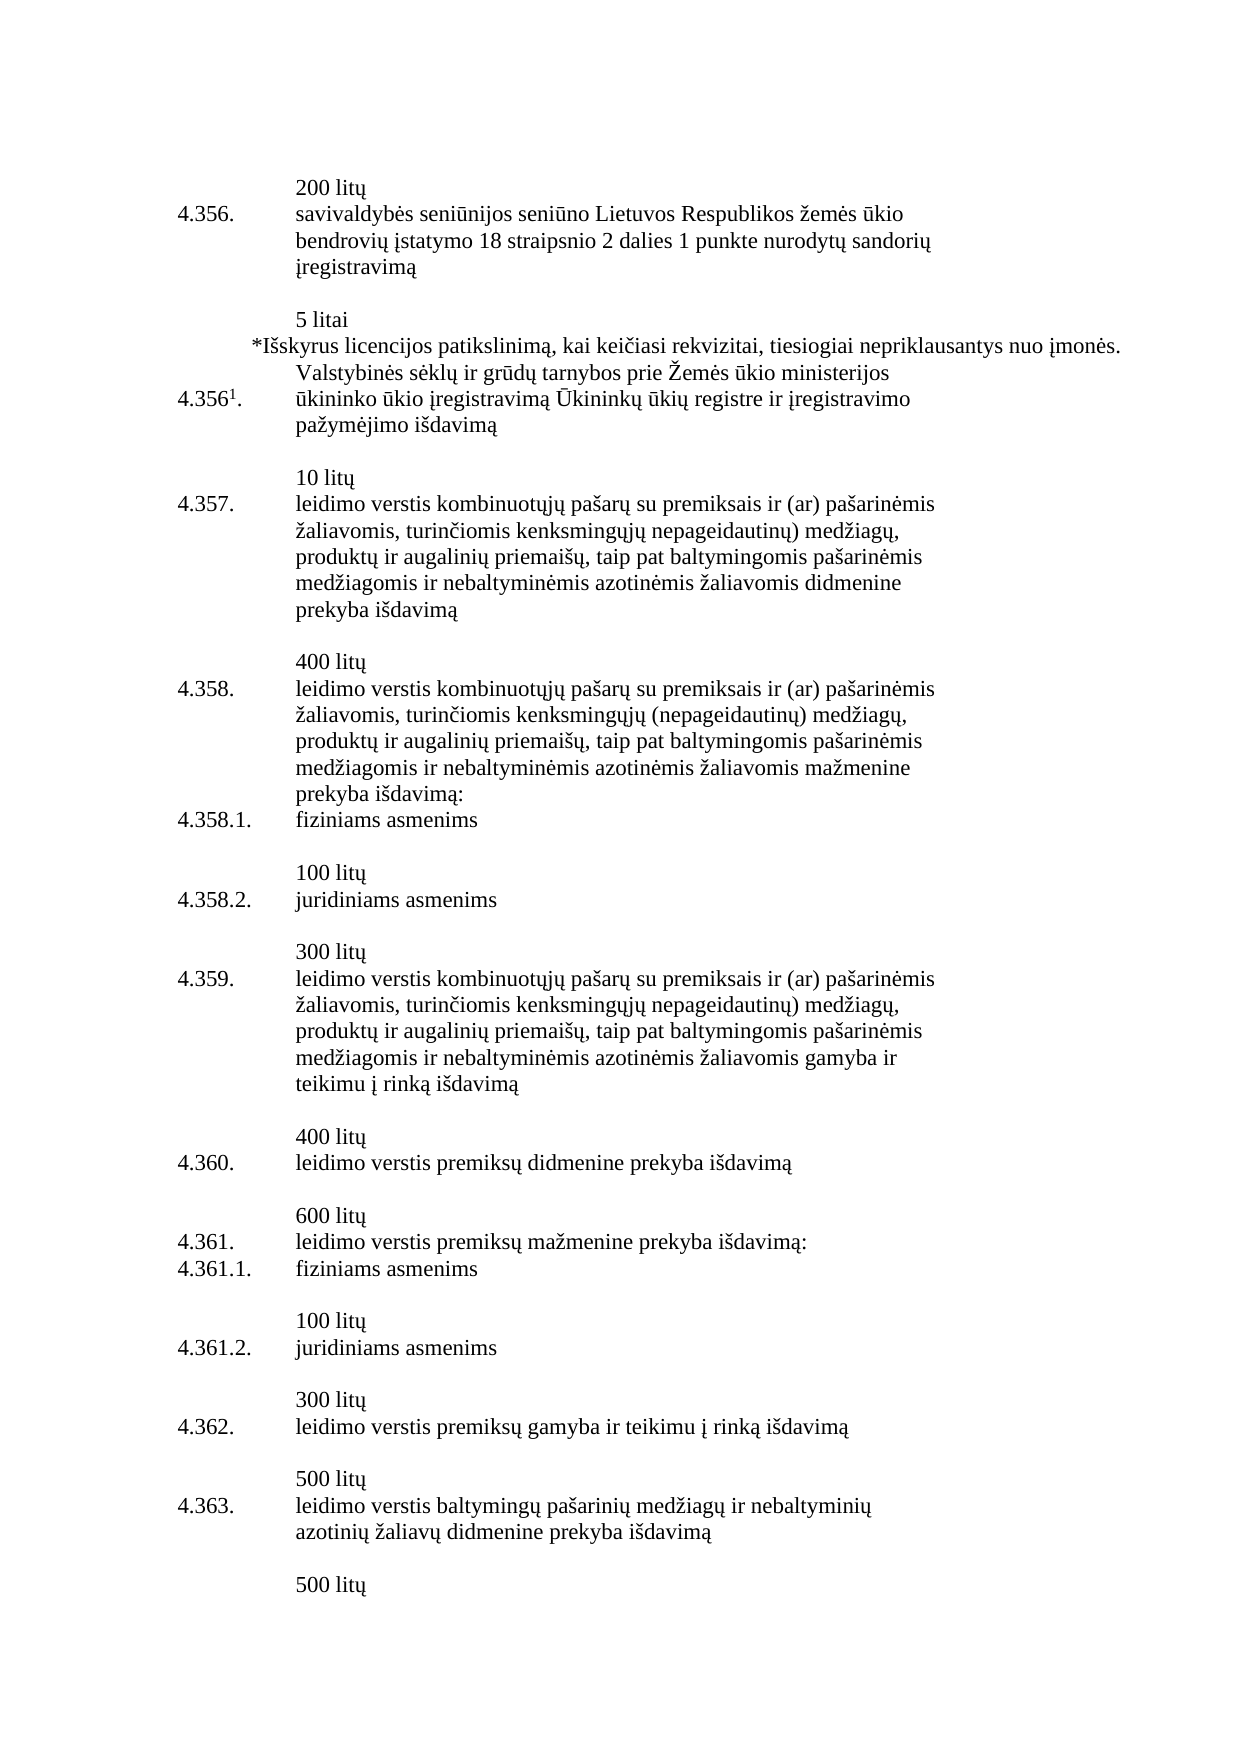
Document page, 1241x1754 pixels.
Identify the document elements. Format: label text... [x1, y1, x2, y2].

text *Išskyrus licencijos patikslinimą, kai keičiasi rekvizitai, tiesiogiai nepriklausantys nuo įmonės. [177, 332, 1122, 358]
text 4.358. leidimo verstis kombinuotųjų pašarų su premiksais ir (ar) pašarinėmis žaliavomis, turinčiomis kenksmingųjų (nepageidautinų) medžiagų, produktų ir augalinių priemaišų, taip pat baltymingomis pašarinėmis medžiagomis ir nebaltyminėmis azotinėmis žaliavomis mažmenine prekyba išdavimą: [177, 675, 945, 807]
text 4.357. leidimo verstis kombinuotųjų pašarų su premiksais ir (ar) pašarinėmis žaliavomis, turinčiomis kenksmingųjų nepageidautinų) medžiagų, produktų ir augalinių priemaišų, taip pat baltymingomis pašarinėmis medžiagomis ir nebaltyminėmis azotinėmis žaliavomis didmenine prekyba išdavimą 400 litų [177, 490, 945, 675]
text 4.361.2. juridiniams asmenims 300 litų [177, 1334, 945, 1413]
text 4.360. leidimo verstis premiksų didmenine prekyba išdavimą 600 litų [177, 1149, 945, 1228]
text 4.356. savivaldybės seniūnijos seniūno Lietuvos Respublikos žemės ūkio bendrovių įstatymo 18 straipsnio 2 dalies 1 punkte nurodytų sandorių įregistravimą 5 litai [177, 200, 945, 332]
text 4.359. leidimo verstis kombinuotųjų pašarų su premiksais ir (ar) pašarinėmis žaliavomis, turinčiomis kenksmingųjų nepageidautinų) medžiagų, produktų ir augalinių priemaišų, taip pat baltymingomis pašarinėmis medžiagomis ir nebaltyminėmis azotinėmis žaliavomis gamyba ir teikimu į rinką išdavimą 400 litų [177, 965, 945, 1149]
text 4.361.1. fiziniams asmenims 100 litų [177, 1254, 945, 1334]
text Valstybinės sėklų ir grūdų tarnybos prie Žemės ūkio ministerijos [177, 358, 945, 385]
text 4.363. leidimo verstis baltymingų pašarinių medžiagų ir nebaltyminių azotinių žaliavų didmenine prekyba išdavimą 500 litų [177, 1492, 945, 1597]
text 4.358.1. fiziniams asmenims 100 litų [177, 807, 945, 886]
text 4.358.2. juridiniams asmenims 300 litų [177, 886, 945, 965]
text 4.3561. ūkininko ūkio įregistravimą Ūkininkų ūkių registre ir įregistravimo pažymėjimo išdavimą 10 litų [177, 385, 945, 490]
text 4.361. leidimo verstis premiksų mažmenine prekyba išdavimą: [177, 1228, 945, 1254]
text 200 litų [177, 148, 945, 200]
text 4.362. leidimo verstis premiksų gamyba ir teikimu į rinką išdavimą 500 litų [177, 1413, 945, 1492]
